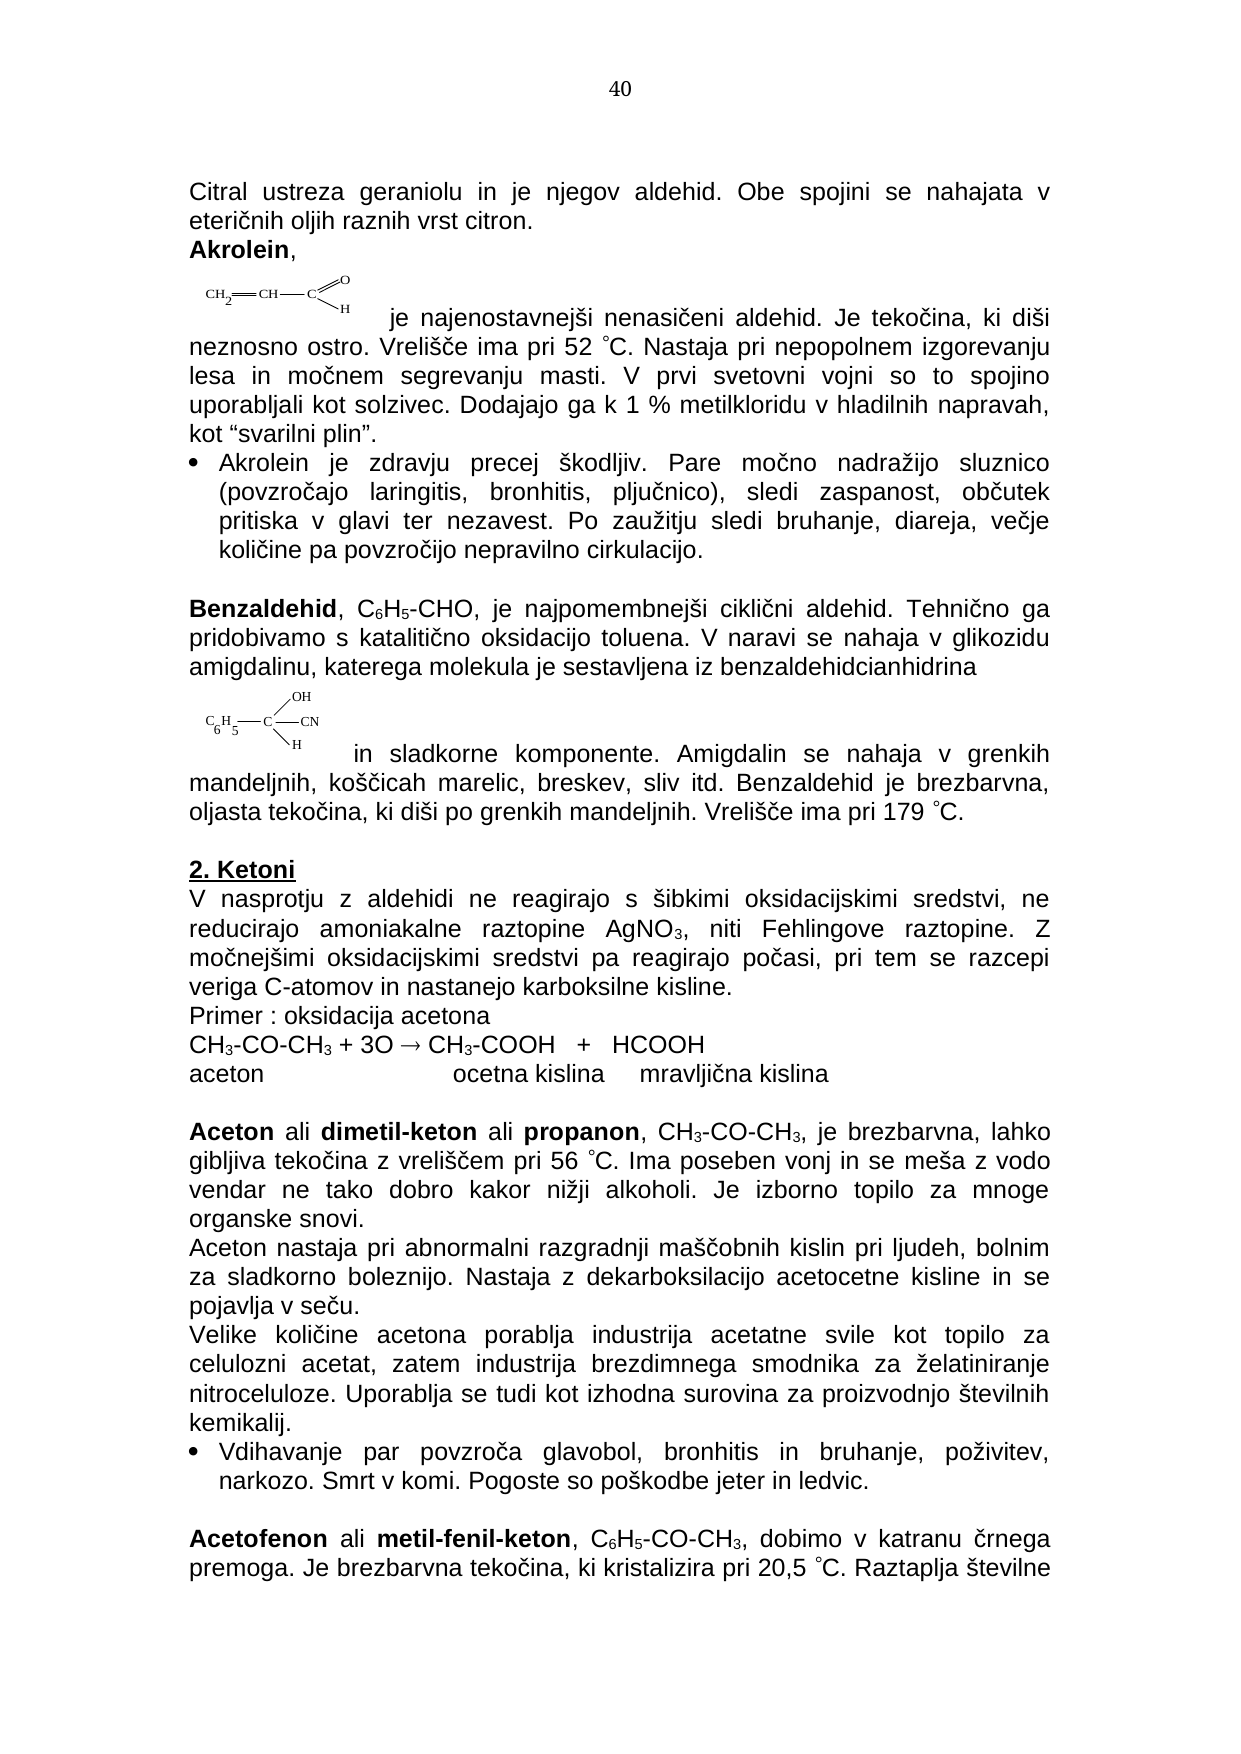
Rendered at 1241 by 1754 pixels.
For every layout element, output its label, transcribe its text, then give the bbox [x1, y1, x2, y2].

text Velike količine acetona porablja industrija acetatne svile kot topilo za celulozni acetat, zatem industrija brezdimnega smodnika za želatiniranje nitroceluloze. Uporablja se tudi kot izhodna surovina za proizvodnjo številnih kemikalij. [189, 1320, 1051, 1437]
list Vdihavanje par povzroča glavobol, bronhitis in bruhanje, poživitev, narkozo. Smrt v komi. Pogoste so poškodbe jeter in ledvic. [189, 1437, 1051, 1495]
text 2. Ketoni [189, 855, 1051, 884]
text Benzaldehid, C6H5-CHO, je najpomembnejši ciklični aldehid. Tehnično ga pridobivamo s katalitično oksidacijo toluena. V naravi se nahaja v glikozidu amigdalinu, katerega molekula je sestavljena iz benzaldehidcianhidrina [189, 593, 1051, 681]
text Citral ustreza geraniolu in je njegov aldehid. Obe spojini se nahajata v eteričnih oljih raznih vrst citron. [189, 177, 1051, 235]
text Aceton ali dimetil-keton ali propanon, CH3-CO-CH3, je brezbarvna, lahko gibljiva tekočina z vreliščem pri 56 C. Ima poseben vonj in se meša z vodo vendar ne tako dobro kakor nižji alkoholi. Je izborno topilo za mnoge organske snovi. [189, 1117, 1051, 1233]
text Primer : oksidacija acetona [189, 1001, 1051, 1030]
text je najenostavnejši nenasičeni aldehid. Je tekočina, ki diši neznosno ostro. Vrelišče ima pri 52 C. Nastaja pri nepopolnem izgorevanju lesa in močnem segrevanju masti. V prvi svetovni vojni so to spojino uporabljali kot solzivec. Dodajajo ga k 1 % metilkloridu v hladilnih napravah, kot “svarilni plin”. [189, 264, 1051, 448]
text in sladkorne komponente. Amigdalin se nahaja v grenkih mandeljnih, koščicah marelic, breskev, sliv itd. Benzaldehid je brezbarvna, oljasta tekočina, ki diši po grenkih mandeljnih. Vrelišče ima pri 179 C. [189, 681, 1051, 826]
text aceton ocetna kislina mravljična kislina [189, 1059, 1051, 1088]
text CH3-CO-CH3 + 3O  CH3-COOH + HCOOH [189, 1030, 1051, 1059]
list Akrolein je zdravju precej škodljiv. Pare močno nadražijo sluznico (povzročajo laringitis, bronhitis, pljučnico), sledi zaspanost, občutek pritiska v glavi ter nezavest. Po zaužitju sledi bruhanje, diareja, večje količine pa povzročijo nepravilno cirkulacijo. [189, 448, 1051, 564]
text Akrolein, [189, 235, 1051, 264]
text V nasprotju z aldehidi ne reagirajo s šibkimi oksidacijskimi sredstvi, ne reducirajo amoniakalne raztopine AgNO3, niti Fehlingove raztopine. Z močnejšimi oksidacijskimi sredstvi pa reagirajo počasi, pri tem se razcepi veriga C-atomov in nastanejo karboksilne kisline. [189, 884, 1051, 1001]
text Acetofenon ali metil-fenil-keton, C6H5-CO-CH3, dobimo v katranu črnega premoga. Je brezbarvna tekočina, ki kristalizira pri 20,5 C. Raztaplja številne [189, 1524, 1051, 1582]
text Aceton nastaja pri abnormalni razgradnji maščobnih kislin pri ljudeh, bolnim za sladkorno boleznijo. Nastaja z dekarboksilacijo acetocetne kisline in se pojavlja v seču. [189, 1233, 1051, 1320]
